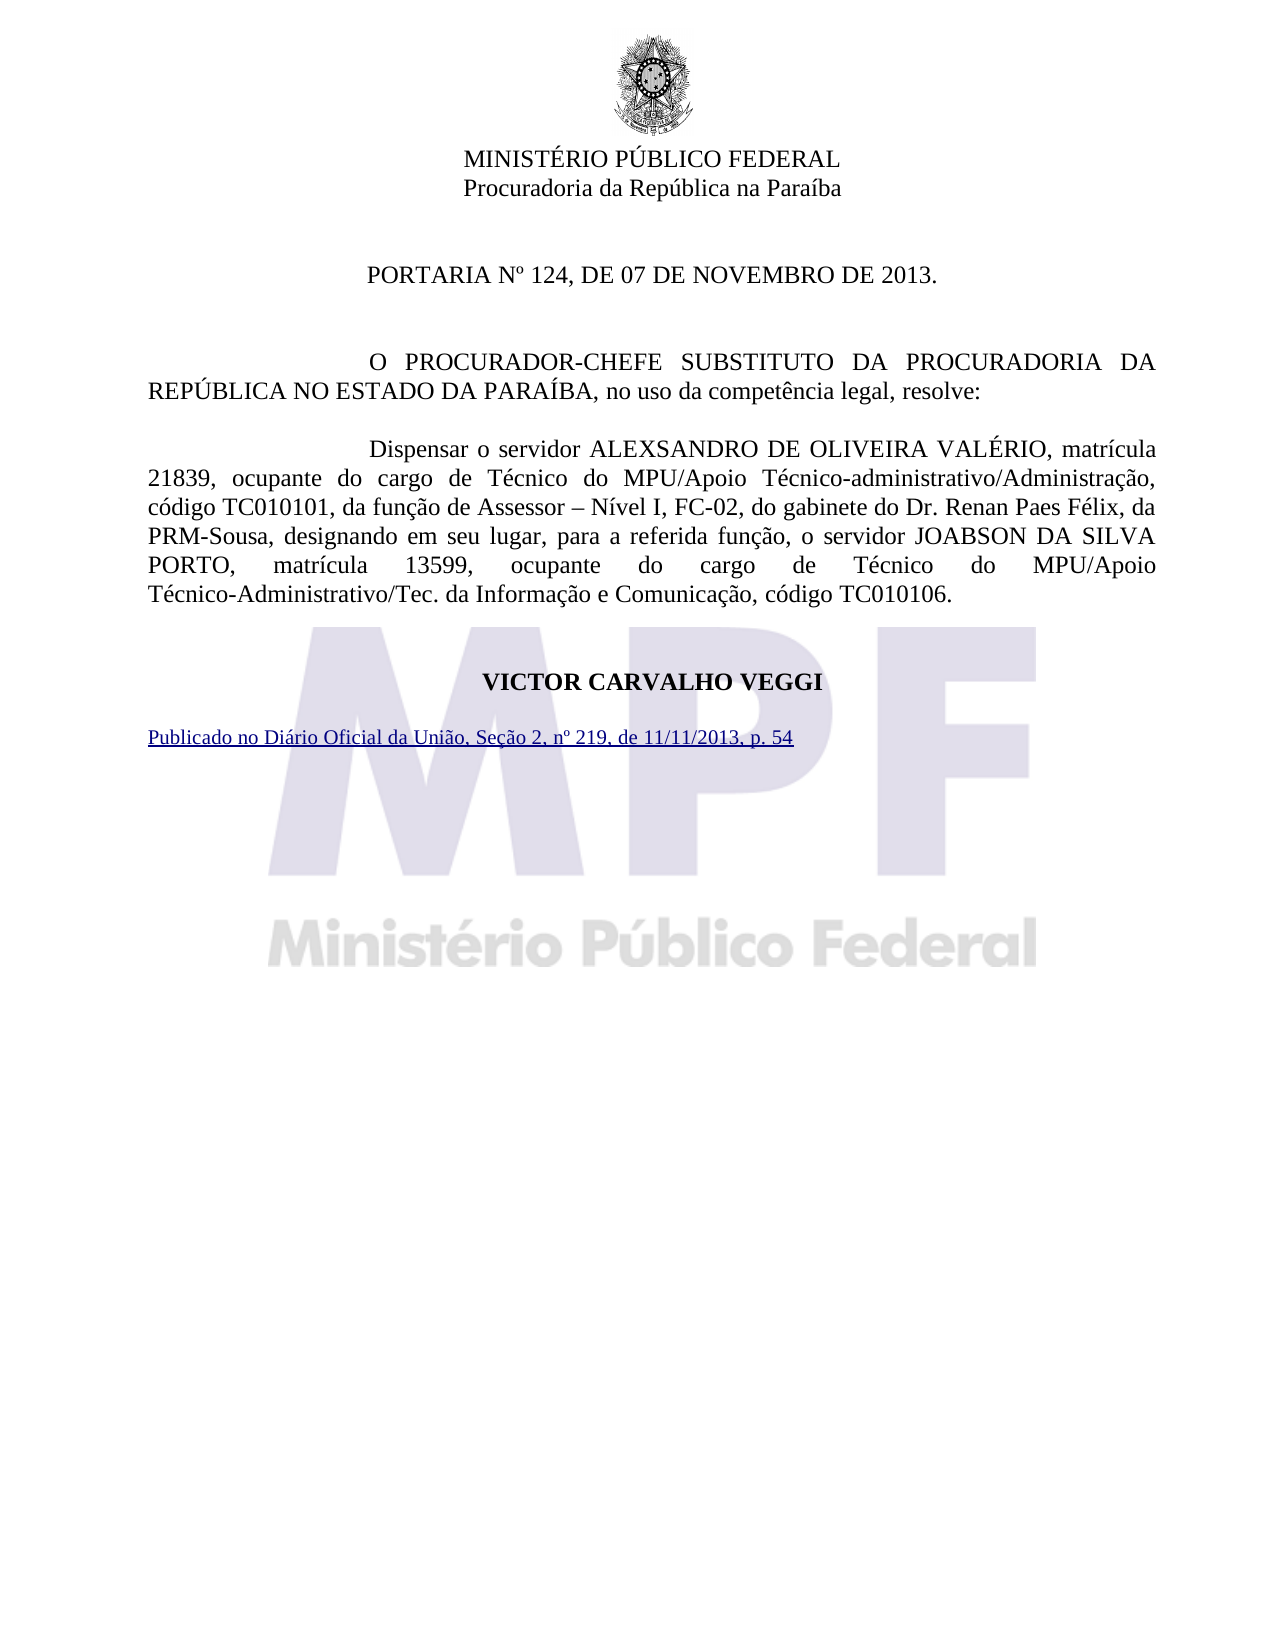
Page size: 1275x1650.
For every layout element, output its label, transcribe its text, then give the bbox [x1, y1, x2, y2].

picture [611, 28, 694, 136]
picture [268, 627, 1036, 666]
picture [268, 748, 1036, 967]
text VICTOR CARVALHO VEGGI [148, 666, 1157, 695]
text PORTARIA Nº 124, DE 07 DE NOVEMBRO DE 2013. [148, 259, 1157, 288]
text Publicado no Diário Oficial da União, Seção 2, nº 219, de 11/11/2013, p. 54 [148, 724, 1157, 748]
text MINISTÉRIO PÚBLICO FEDERAL [148, 144, 1157, 173]
picture [268, 695, 1036, 724]
text O PROCURADOR-CHEFE SUBSTITUTO DA PROCURADORIA DA REPÚBLICA NO ESTADO DA PARAÍBA, no uso da competência legal, resolve: [148, 347, 1157, 405]
text Procuradoria da República na Paraíba [148, 173, 1157, 202]
text Dispensar o servidor ALEXSANDRO DE OLIVEIRA VALÉRIO, matrícula 21839, ocupante do cargo de Técnico do MPU/Apoio Técnico-administrativo/Administração, código TC010101, da função de Assessor – Nível I, FC-02, do gabinete do Dr. Renan Paes Félix, da PRM-Sousa, designando em seu lugar, para a referida função, o servidor JOABSON DA SILVA PORTO, matrícula 13599, ocupante do cargo de Técnico do MPU/Apoio Técnico-Administrativo/Tec. da Informação e Comunicação, código TC010106. [148, 434, 1157, 608]
